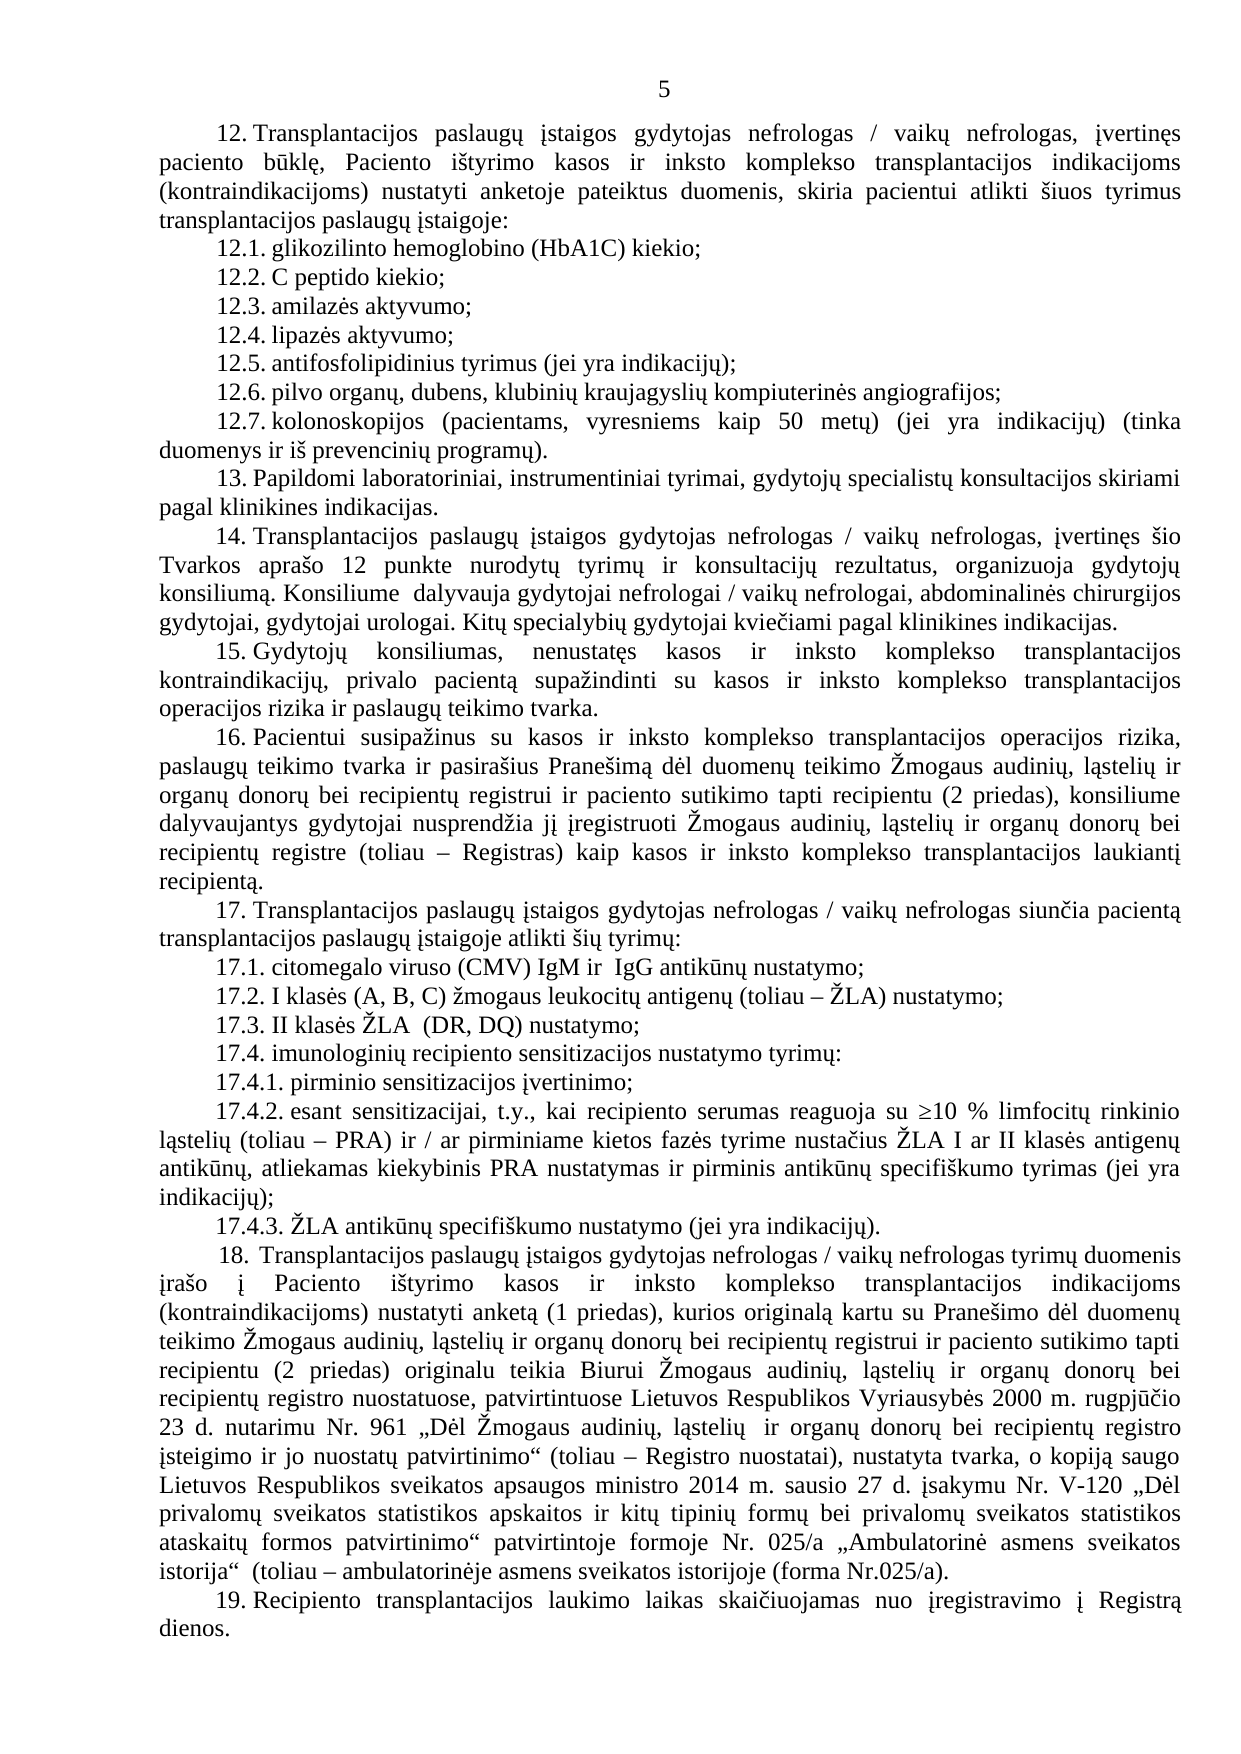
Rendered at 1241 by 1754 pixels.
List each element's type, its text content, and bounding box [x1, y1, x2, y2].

text 17.1. citomegalo viruso (CMV) IgM ir IgG antikūnų nustatymo; [159, 952, 1182, 981]
text 14. Transplantacijos paslaugų įstaigos gydytojas nefrologas / vaikų nefrologas, įvertinęs šio Tvarkos aprašo 12 punkte nurodytų tyrimų ir konsultacijų rezultatus, organizuoja gydytojų konsiliumą. Konsiliume dalyvauja gydytojai nefrologai / vaikų nefrologai, abdominalinės chirurgijos gydytojai, gydytojai urologai. Kitų specialybių gydytojai kviečiami pagal klinikines indikacijas. [159, 521, 1182, 636]
text 17.4. imunologinių recipiento sensitizacijos nustatymo tyrimų: [159, 1038, 1182, 1067]
text 19. Recipiento transplantacijos laukimo laikas skaičiuojamas nuo įregistravimo į Registrą dienos. [159, 1585, 1182, 1642]
text 12.1. glikozilinto hemoglobino (HbA1C) kiekio; [159, 233, 1182, 262]
text 17. Transplantacijos paslaugų įstaigos gydytojas nefrologas / vaikų nefrologas siunčia pacientą transplantacijos paslaugų įstaigoje atlikti šių tyrimų: [159, 895, 1182, 952]
text 18. Transplantacijos paslaugų įstaigos gydytojas nefrologas / vaikų nefrologas tyrimų duomenis įrašo į Paciento ištyrimo kasos ir inksto komplekso transplantacijos indikacijoms (kontraindikacijoms) nustatyti anketą (1 priedas), kurios originalą kartu su Pranešimo dėl duomenų teikimo Žmogaus audinių, ląstelių ir organų donorų bei recipientų registrui ir paciento sutikimo tapti recipientu (2 priedas) originalu teikia Biurui Žmogaus audinių, ląstelių ir organų donorų bei recipientų registro nuostatuose, patvirtintuose Lietuvos Respublikos Vyriausybės 2000 m. rugpjūčio 23 d. nutarimu Nr. 961 „Dėl Žmogaus audinių, ląstelių ir organų donorų bei recipientų registro įsteigimo ir jo nuostatų patvirtinimo“ (toliau – Registro nuostatai), nustatyta tvarka, o kopiją saugo Lietuvos Respublikos sveikatos apsaugos ministro 2014 m. sausio 27 d. įsakymu Nr. V-120 „Dėl privalomų sveikatos statistikos apskaitos ir kitų tipinių formų bei privalomų sveikatos statistikos ataskaitų formos patvirtinimo“ patvirtintoje formoje Nr. 025/a „Ambulatorinė asmens sveikatos istorija“ (toliau – ambulatorinėje asmens sveikatos istorijoje (forma Nr.025/a). [159, 1240, 1182, 1585]
text 12.3. amilazės aktyvumo; [159, 291, 1182, 320]
text 17.4.3. ŽLA antikūnų specifiškumo nustatymo (jei yra indikacijų). [159, 1211, 1182, 1240]
text 16. Pacientui susipažinus su kasos ir inksto komplekso transplantacijos operacijos rizika, paslaugų teikimo tvarka ir pasirašius Pranešimą dėl duomenų teikimo Žmogaus audinių, ląstelių ir organų donorų bei recipientų registrui ir paciento sutikimo tapti recipientu (2 priedas), konsiliume dalyvaujantys gydytojai nusprendžia jį įregistruoti Žmogaus audinių, ląstelių ir organų donorų bei recipientų registre (toliau – Registras) kaip kasos ir inksto komplekso transplantacijos laukiantį recipientą. [159, 722, 1182, 895]
text 15. Gydytojų konsiliumas, nenustatęs kasos ir inksto komplekso transplantacijos kontraindikacijų, privalo pacientą supažindinti su kasos ir inksto komplekso transplantacijos operacijos rizika ir paslaugų teikimo tvarka. [159, 636, 1182, 722]
text 13. Papildomi laboratoriniai, instrumentiniai tyrimai, gydytojų specialistų konsultacijos skiriami pagal klinikines indikacijas. [159, 463, 1182, 521]
text 12. Transplantacijos paslaugų įstaigos gydytojas nefrologas / vaikų nefrologas, įvertinęs paciento būklę, Paciento ištyrimo kasos ir inksto komplekso transplantacijos indikacijoms (kontraindikacijoms) nustatyti anketoje pateiktus duomenis, skiria pacientui atlikti šiuos tyrimus transplantacijos paslaugų įstaigoje: [159, 118, 1182, 233]
text 17.4.1. pirminio sensitizacijos įvertinimo; [159, 1067, 1182, 1096]
text 17.3. II klasės ŽLA (DR, DQ) nustatymo; [159, 1010, 1182, 1038]
text 12.6. pilvo organų, dubens, klubinių kraujagyslių kompiuterinės angiografijos; [159, 377, 1182, 406]
text 12.5. antifosfolipidinius tyrimus (jei yra indikacijų); [159, 348, 1182, 377]
text 12.2. C peptido kiekio; [159, 262, 1182, 291]
text 12.4. lipazės aktyvumo; [159, 320, 1182, 348]
text 17.4.2. esant sensitizacijai, t.y., kai recipiento serumas reaguoja su ≥10 % limfocitų rinkinio ląstelių (toliau – PRA) ir / ar pirminiame kietos fazės tyrime nustačius ŽLA I ar II klasės antigenų antikūnų, atliekamas kiekybinis PRA nustatymas ir pirminis antikūnų specifiškumo tyrimas (jei yra indikacijų); [159, 1096, 1182, 1211]
text 17.2. I klasės (A, B, C) žmogaus leukocitų antigenų (toliau – ŽLA) nustatymo; [159, 981, 1182, 1010]
text 12.7. kolonoskopijos (pacientams, vyresniems kaip 50 metų) (jei yra indikacijų) (tinka duomenys ir iš prevencinių programų). [159, 406, 1182, 463]
